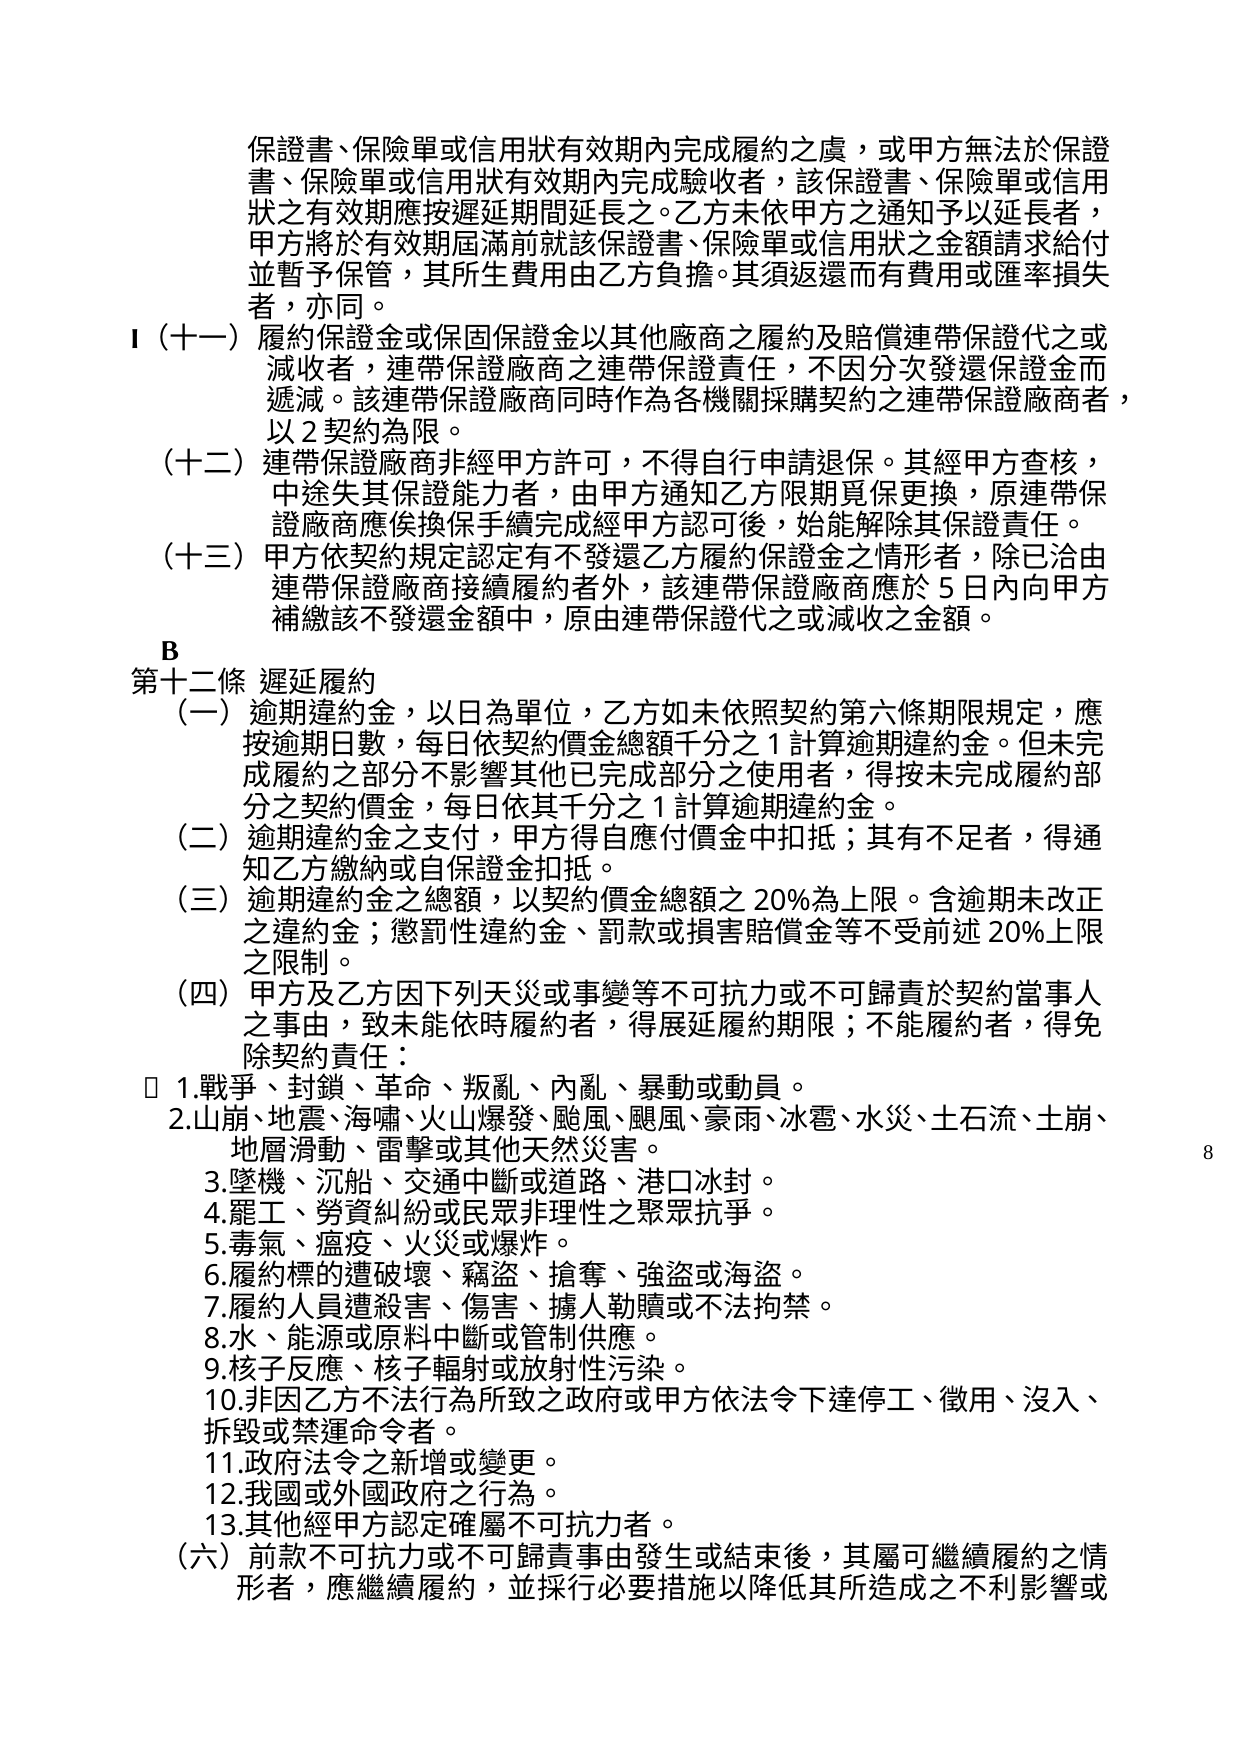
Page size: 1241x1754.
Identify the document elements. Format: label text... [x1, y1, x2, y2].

text 11.政府法令之新增或變更。 [203, 1448, 1104, 1479]
text 8.水、能源或原料中斷或管制供應。 [203, 1323, 1104, 1354]
text 2.山崩、地震、海嘯、火山爆發、颱風、颶風、豪雨、冰雹、水災、土石流、土崩、地層滑動、雷擊或其他天然災害。 [130, 1104, 1110, 1167]
text （二）逾期違約金之支付，甲方得自應付價金中扣抵；其有不足者，得通知乙方繳納或自保證金扣抵。 [159, 823, 1104, 886]
text 13.其他經甲方認定確屬不可抗力者。 [203, 1511, 1104, 1542]
text （六）前款不可抗力或不可歸責事由發生或結束後，其屬可繼續履約之情形者，應繼續履約，並採行必要措施以降低其所造成之不利影響或 [159, 1542, 1110, 1604]
text 3.墜機、沉船、交通中斷或道路、港口冰封。 [203, 1167, 1104, 1198]
text （十一）履約保證金或保固保證金以其他廠商之履約及賠償連帶保證代之或減收者，連帶保證廠商之連帶保證責任，不因分次發還保證金而遞減。該連帶保證廠商同時作為各機關採購契約之連帶保證廠商者，以2契約為限。 [130, 323, 1110, 448]
text 第十二條 遲延履約 [130, 667, 1110, 698]
text （十二）連帶保證廠商非經甲方許可，不得自行申請退保。其經甲方查核，中途失其保證能力者，由甲方通知乙方限期覓保更換，原連帶保證廠商應俟換保手續完成經甲方認可後，始能解除其保證責任。 [130, 448, 1110, 542]
text （四）甲方及乙方因下列天災或事變等不可抗力或不可歸責於契約當事人之事由，致未能依時履約者，得展延履約期限；不能履約者，得免除契約責任： [159, 979, 1104, 1073]
text 4.罷工、勞資糾紛或民眾非理性之聚眾抗爭。 [203, 1198, 1104, 1229]
text 9.核子反應、核子輻射或放射性污染。 [203, 1354, 1104, 1386]
text 6.履約標的遭破壞、竊盜、搶奪、強盜或海盜。 [203, 1261, 1104, 1292]
text  [159, 636, 1110, 667]
text 5.毒氣、瘟疫、火災或爆炸。 [203, 1229, 1104, 1261]
text 保證書、保險單或信用狀有效期內完成履約之虞，或甲方無法於保證書、保險單或信用狀有效期內完成驗收者，該保證書、保險單或信用狀之有效期應按遲延期間延長之。乙方未依甲方之通知予以延長者，甲方將於有效期屆滿前就該保證書、保險單或信用狀之金額請求給付並暫予保管，其所生費用由乙方負擔。其須返還而有費用或匯率損失者，亦同。 [247, 136, 1110, 323]
text 10.非因乙方不法行為所致之政府或甲方依法令下達停工、徵用、沒入、拆毀或禁運命令者。 [203, 1386, 1104, 1448]
text 12.我國或外國政府之行為。 [203, 1479, 1104, 1511]
text （十三）甲方依契約規定認定有不發還乙方履約保證金之情形者，除已洽由連帶保證廠商接續履約者外，該連帶保證廠商應於5日內向甲方補繳該不發還金額中，原由連帶保證代之或減收之金額。 [130, 542, 1110, 636]
text  1.戰爭、封鎖、革命、叛亂、內亂、暴動或動員。 [142, 1073, 1110, 1104]
text 7.履約人員遭殺害、傷害、擄人勒贖或不法拘禁。 [203, 1292, 1104, 1323]
text （一）逾期違約金，以日為單位，乙方如未依照契約第六條期限規定，應按逾期日數，每日依契約價金總額千分之1計算逾期違約金。但未完成履約之部分不影響其他已完成部分之使用者，得按未完成履約部分之契約價金，每日依其千分之1計算逾期違約金。 [159, 698, 1104, 823]
text （三）逾期違約金之總額，以契約價金總額之20%為上限。含逾期未改正之違約金；懲罰性違約金、罰款或損害賠償金等不受前述20%上限之限制。 [159, 886, 1104, 979]
